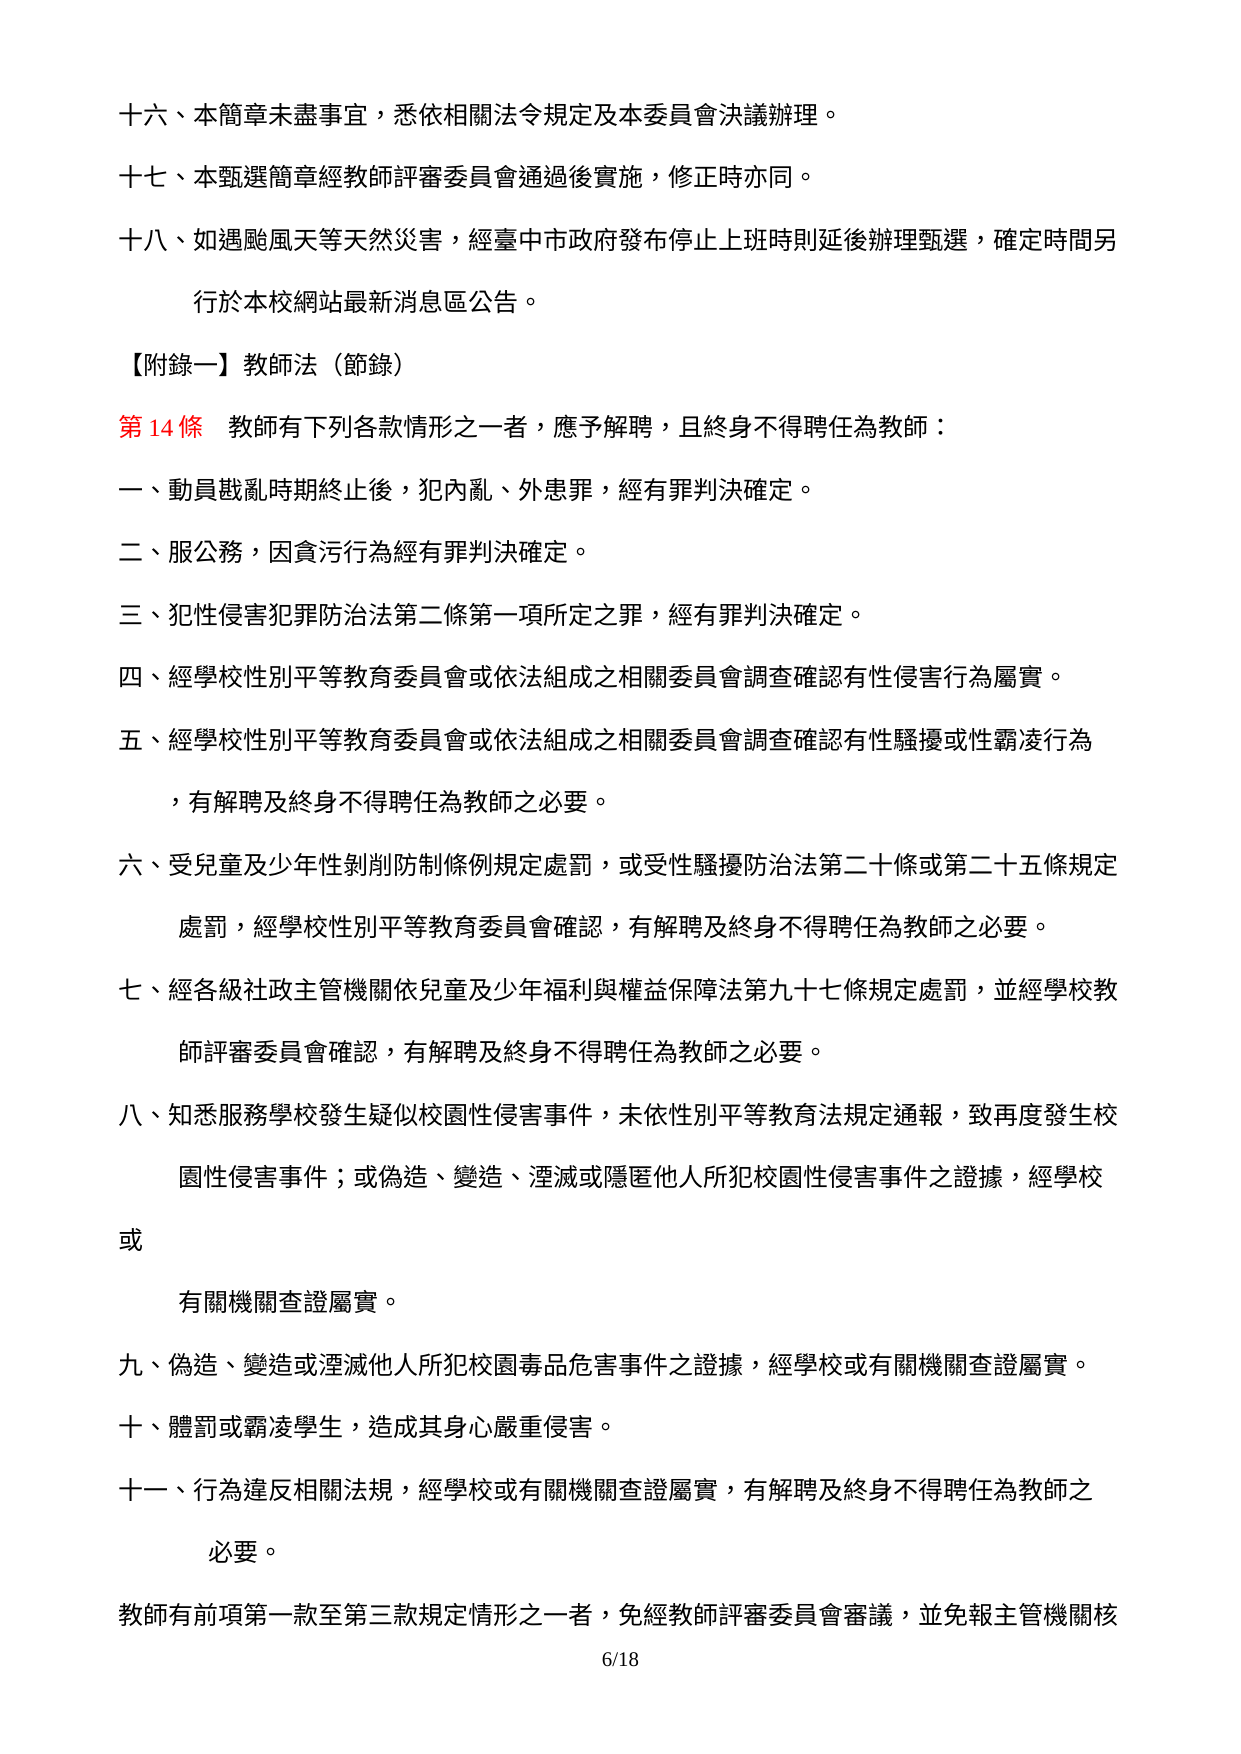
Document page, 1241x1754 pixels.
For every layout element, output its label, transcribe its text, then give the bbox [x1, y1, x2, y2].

text 十七、本甄選簡章經教師評審委員會通過後實施，修正時亦同。 [118, 134, 1122, 197]
text 第14條 教師有下列各款情形之一者，應予解聘，且終身不得聘任為教師： 一、動員戡亂時期終止後，犯內亂、外患罪，經有罪判決確定。 二、服公務，因貪污行為經有罪判決確定。 三、犯性侵害犯罪防治法第二條第一項所定之罪，經有罪判決確定。 四、經學校性別平等教育委員會或依法組成之相關委員會調查確認有性侵害行為屬實。 五、經學校性別平等教育委員會或依法組成之相關委員會調查確認有性騷擾或性霸凌行為 ，有解聘及終身不得聘任為教師之必要。 六、受兒童及少年性剝削防制條例規定處罰，或受性騷擾防治法第二十條或第二十五條規定 處罰，經學校性別平等教育委員會確認，有解聘及終身不得聘任為教師之必要。 七、經各級社政主管機關依兒童及少年福利與權益保障法第九十七條規定處罰，並經學校教 師評審委員會確認，有解聘及終身不得聘任為教師之必要。 八、知悉服務學校發生疑似校園性侵害事件，未依性別平等教育法規定通報，致再度發生校 園性侵害事件；或偽造、變造、湮滅或隱匿他人所犯校園性侵害事件之證據，經學校或 有關機關查證屬實。 九、偽造、變造或湮滅他人所犯校園毒品危害事件之證據，經學校或有關機關查證屬實。 十、體罰或霸凌學生，造成其身心嚴重侵害。 十一、行為違反相關法規，經學校或有關機關查證屬實，有解聘及終身不得聘任為教師之 必要。 教師有前項第一款至第三款規定情形之一者，免經教師評審委員會審議，並免報主管機關核 [118, 384, 1122, 1634]
text 【附錄一】教師法（節錄） [118, 322, 1122, 384]
text 十六、本簡章未盡事宜，悉依相關法令規定及本委員會決議辦理。 [118, 72, 1122, 134]
text 十八、如遇颱風天等天然災害，經臺中市政府發布停止上班時則延後辦理甄選，確定時間另行於本校網站最新消息區公告。 [118, 197, 1122, 322]
